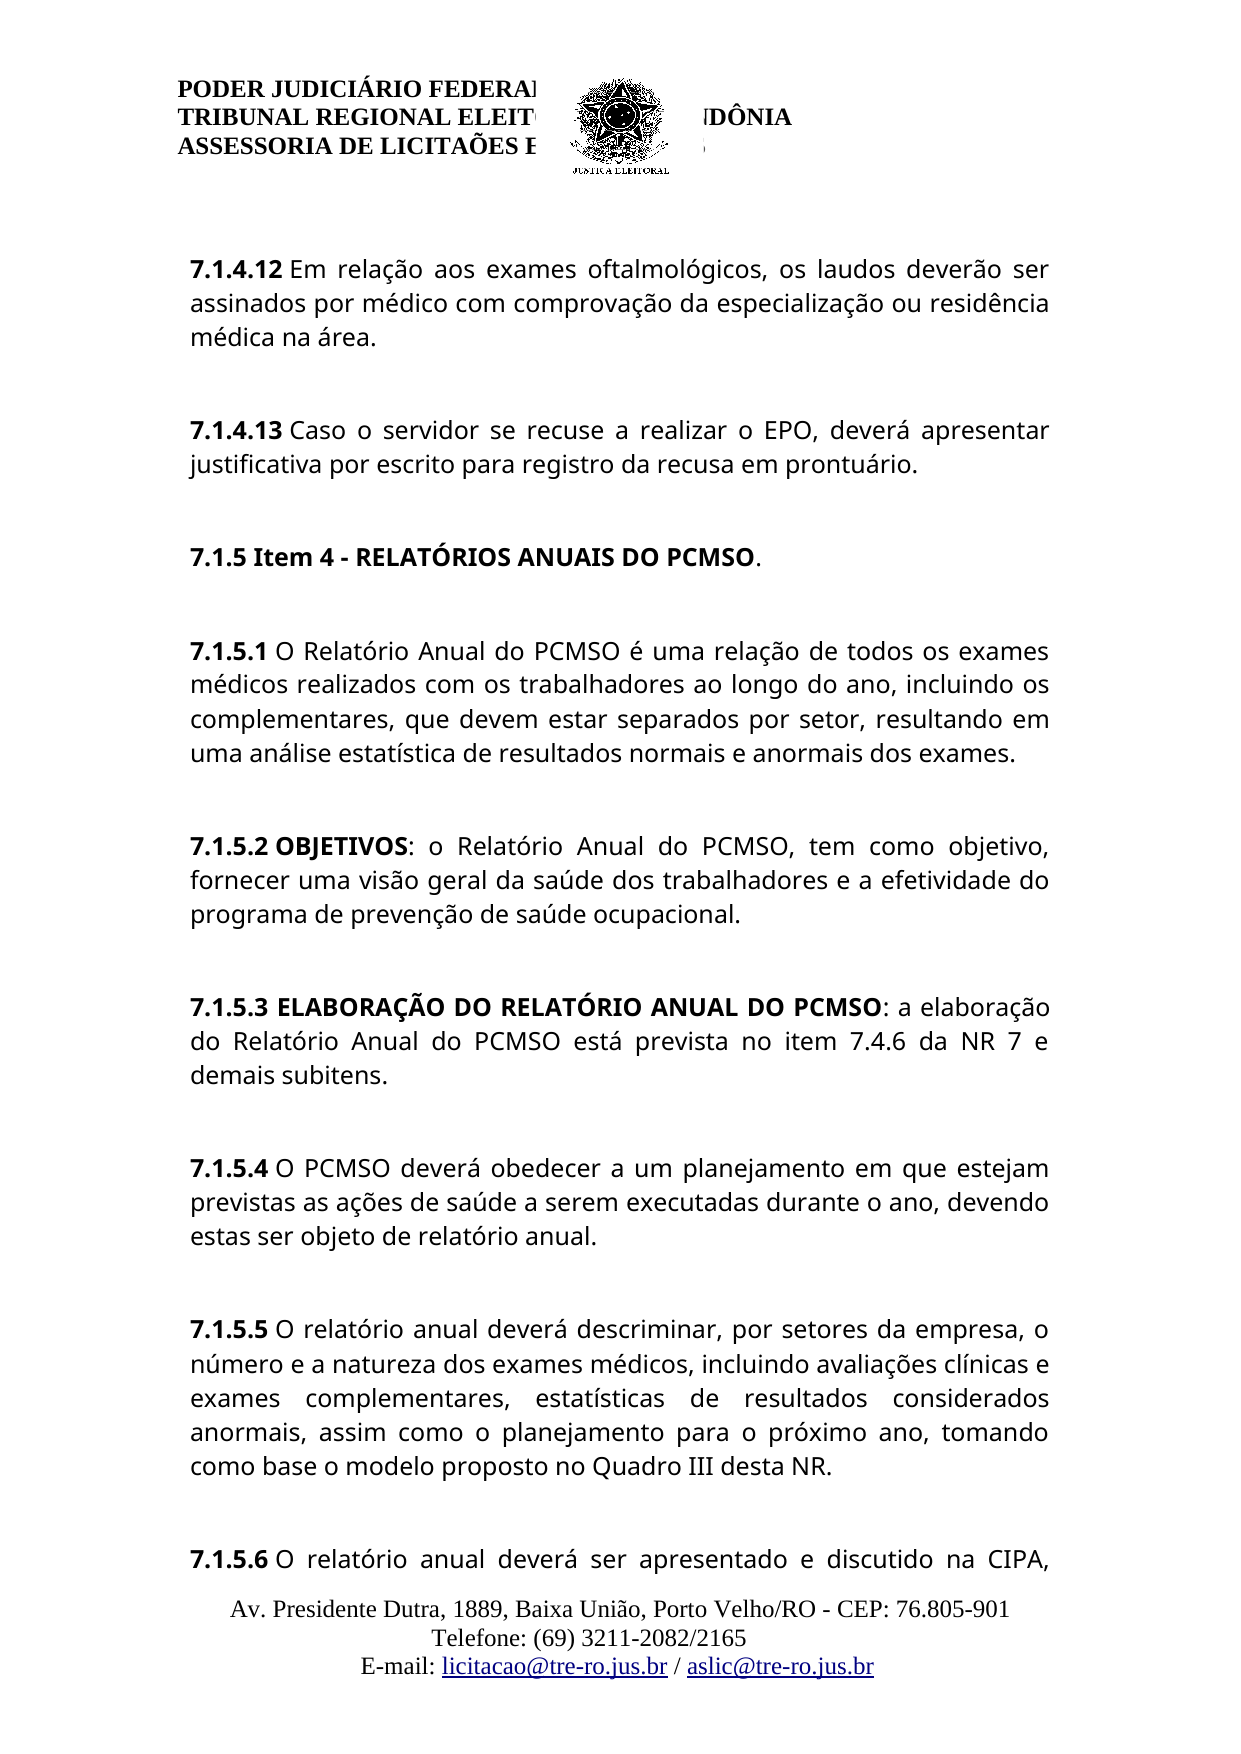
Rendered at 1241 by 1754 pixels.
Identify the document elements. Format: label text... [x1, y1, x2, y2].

text 7.1.4.12 Em relação aos exames oftalmológicos, os laudos deverão ser assinados por médico com comprovação da especialização ou residência médica na área. [190, 217, 1051, 354]
text 7.1.5.6 O relatório anual deverá ser apresentado e discutido na CIPA, [190, 1507, 1051, 1576]
text 7.1.5.4 O PCMSO deverá obedecer a um planejamento em que estejam previstas as ações de saúde a serem executadas durante o ano, devendo estas ser objeto de relatório anual. [190, 1117, 1051, 1253]
text 7.1.5.1 O Relatório Anual do PCMSO é uma relação de todos os exames médicos realizados com os trabalhadores ao longo do ano, incluindo os complementares, que devem estar separados por setor, resultando em uma análise estatística de resultados normais e anormais dos exames. [190, 599, 1051, 769]
text 7.1.4.13 Caso o servidor se recuse a realizar o EPO, deverá apresentar justificativa por escrito para registro da recusa em prontuário. [190, 379, 1051, 481]
text 7.1.5.5 O relatório anual deverá descriminar, por setores da empresa, o número e a natureza dos exames médicos, incluindo avaliações clínicas e exames complementares, estatísticas de resultados considerados anormais, assim como o planejamento para o próximo ano, tomando como base o modelo proposto no Quadro III desta NR. [190, 1278, 1051, 1482]
text 7.1.5 Item 4 - RELATÓRIOS ANUAIS DO PCMSO. [190, 506, 1051, 574]
text 7.1.5.3 ELABORAÇÃO DO RELATÓRIO ANUAL DO PCMSO: a elaboração do Relatório Anual do PCMSO está prevista no item 7.4.6 da NR 7 e demais subitens. [190, 956, 1051, 1092]
text 7.1.5.2 OBJETIVOS: o Relatório Anual do PCMSO, tem como objetivo, fornecer uma visão geral da saúde dos trabalhadores e a efetividade do programa de prevenção de saúde ocupacional. [190, 794, 1051, 931]
